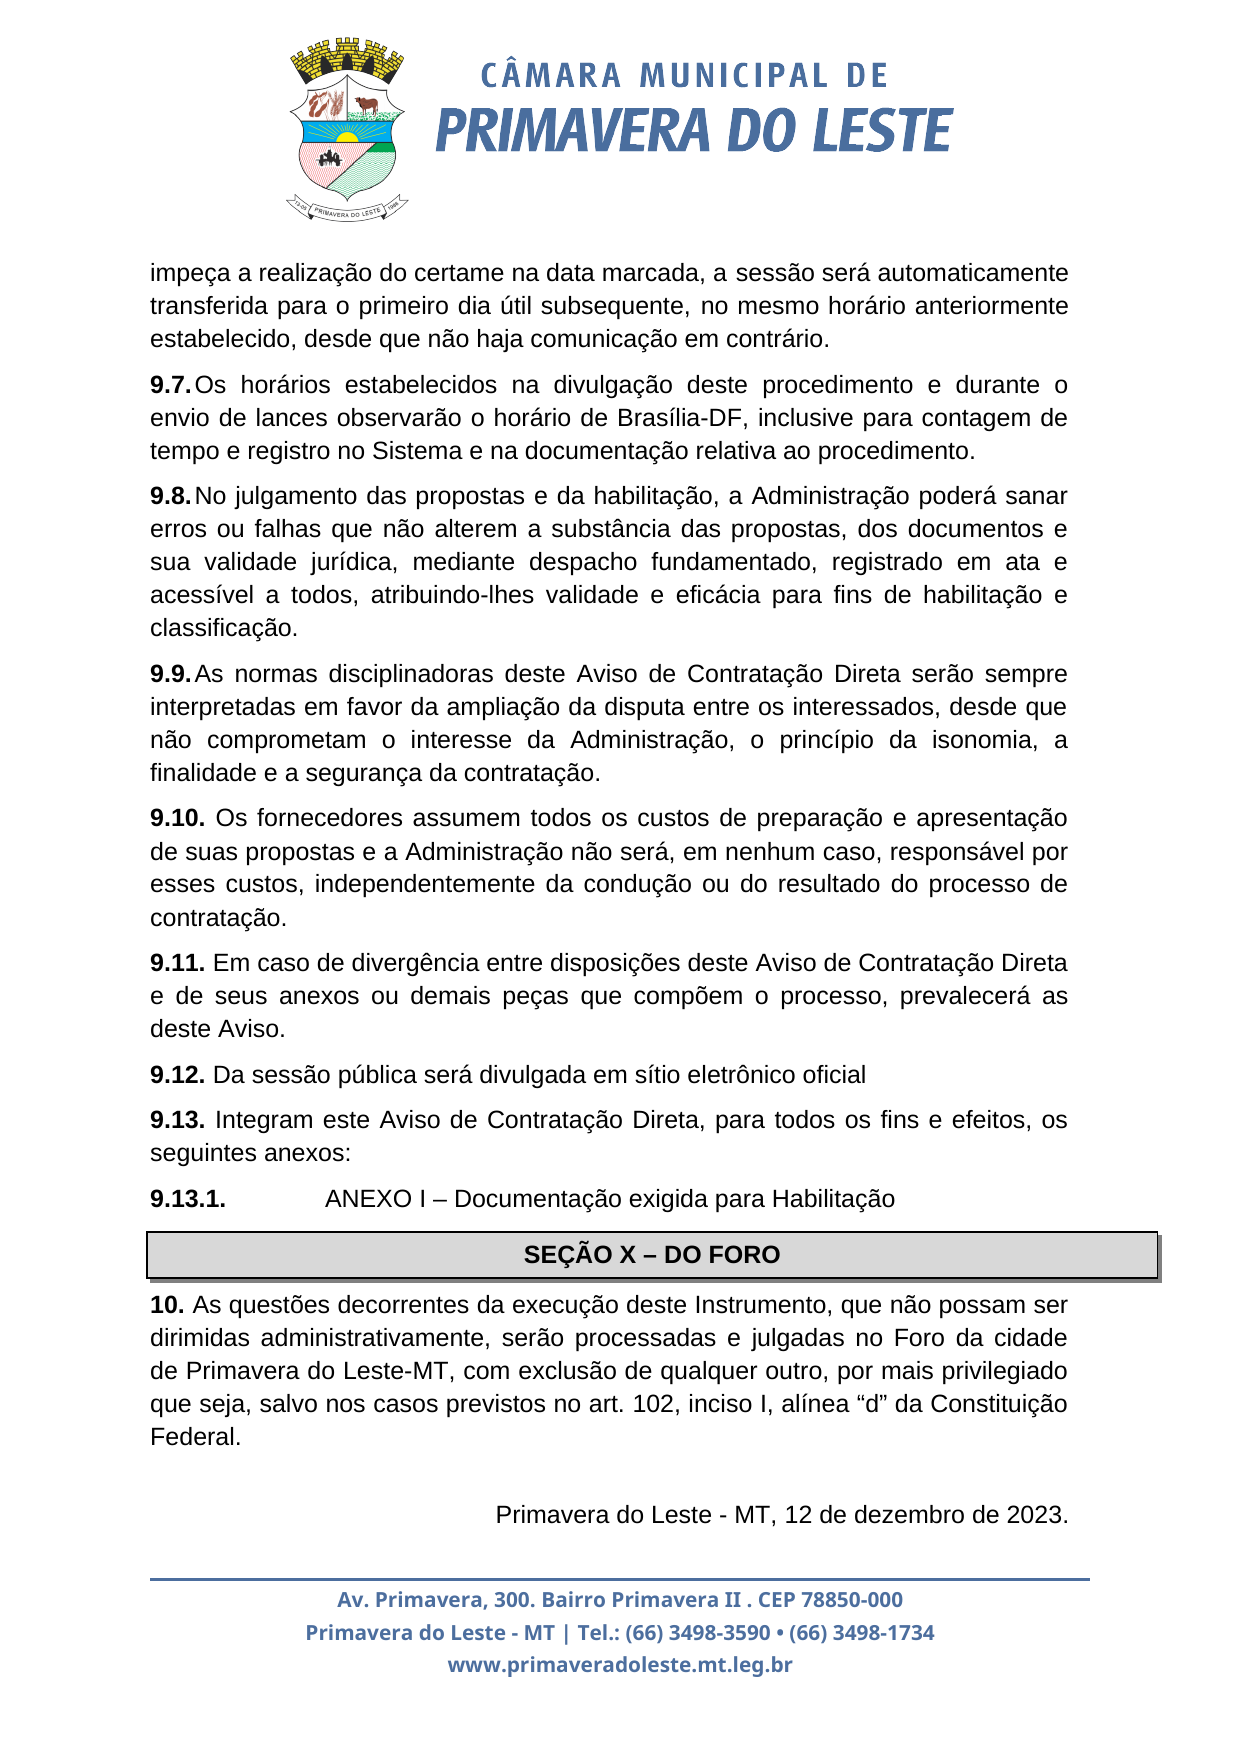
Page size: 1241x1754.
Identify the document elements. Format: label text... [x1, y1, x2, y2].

text 9.8. No julgamento das propostas e da habilitação, a Administração poderá sanar erros ou falhas que não alterem a substância das propostas, dos documentos e sua validade jurídica, mediante despacho fundamentado, registrado em ata e acessível a todos, atribuindo-lhes validade e eficácia para fins de habilitação e classificação. [150, 481, 1069, 642]
subtitle Primavera do Leste - MT, 12 de dezembro de 2023. [150, 1500, 1069, 1529]
text impeça a realização do certame na data marcada, a sessão será automaticamente transferida para o primeiro dia útil subsequente, no mesmo horário anteriormente estabelecido, desde que não haja comunicação em contrário. [150, 258, 1069, 353]
text SEÇÃO X – DO FORO [163, 1240, 1142, 1269]
list 10. As questões decorrentes da execução deste Instrumento, que não possam ser dirimidas administrativamente, serão processadas e julgadas no Foro da cidade de Primavera do Leste-MT, com exclusão de qualquer outro, por mais privilegiado que seja, salvo nos casos previstos no art. 102, inciso I, alínea “d” da Constituição Federal. [150, 1289, 1069, 1450]
text 9.12. Da sessão pública será divulgada em sítio eletrônico oficial [150, 1059, 1069, 1088]
text 9.11. Em caso de divergência entre disposições deste Aviso de Contratação Direta e de seus anexos ou demais peças que compõem o processo, prevalecerá as deste Aviso. [150, 948, 1069, 1043]
text 9.10. Os fornecedores assumem todos os custos de preparação e apresentação de suas propostas e a Administração não será, em nenhum caso, responsável por esses custos, independentemente da condução ou do resultado do processo de contratação. [150, 803, 1069, 931]
text 9.13. Integram este Aviso de Contratação Direta, para todos os fins e efeitos, os seguintes anexos: [150, 1105, 1069, 1167]
text 9.7. Os horários estabelecidos na divulgação deste procedimento e durante o envio de lances observarão o horário de Brasília-DF, inclusive para contagem de tempo e registro no Sistema e na documentação relativa ao procedimento. [150, 370, 1069, 464]
text 9.13.1. ANEXO I – Documentação exigida para Habilitação [150, 1184, 1069, 1212]
text 9.9. As normas disciplinadoras deste Aviso de Contratação Direta serão sempre interpretadas em favor da ampliação da disputa entre os interessados, desde que não comprometam o interesse da Administração, o princípio da isonomia, a finalidade e a segurança da contratação. [150, 659, 1069, 787]
picture [117, 25, 1092, 236]
